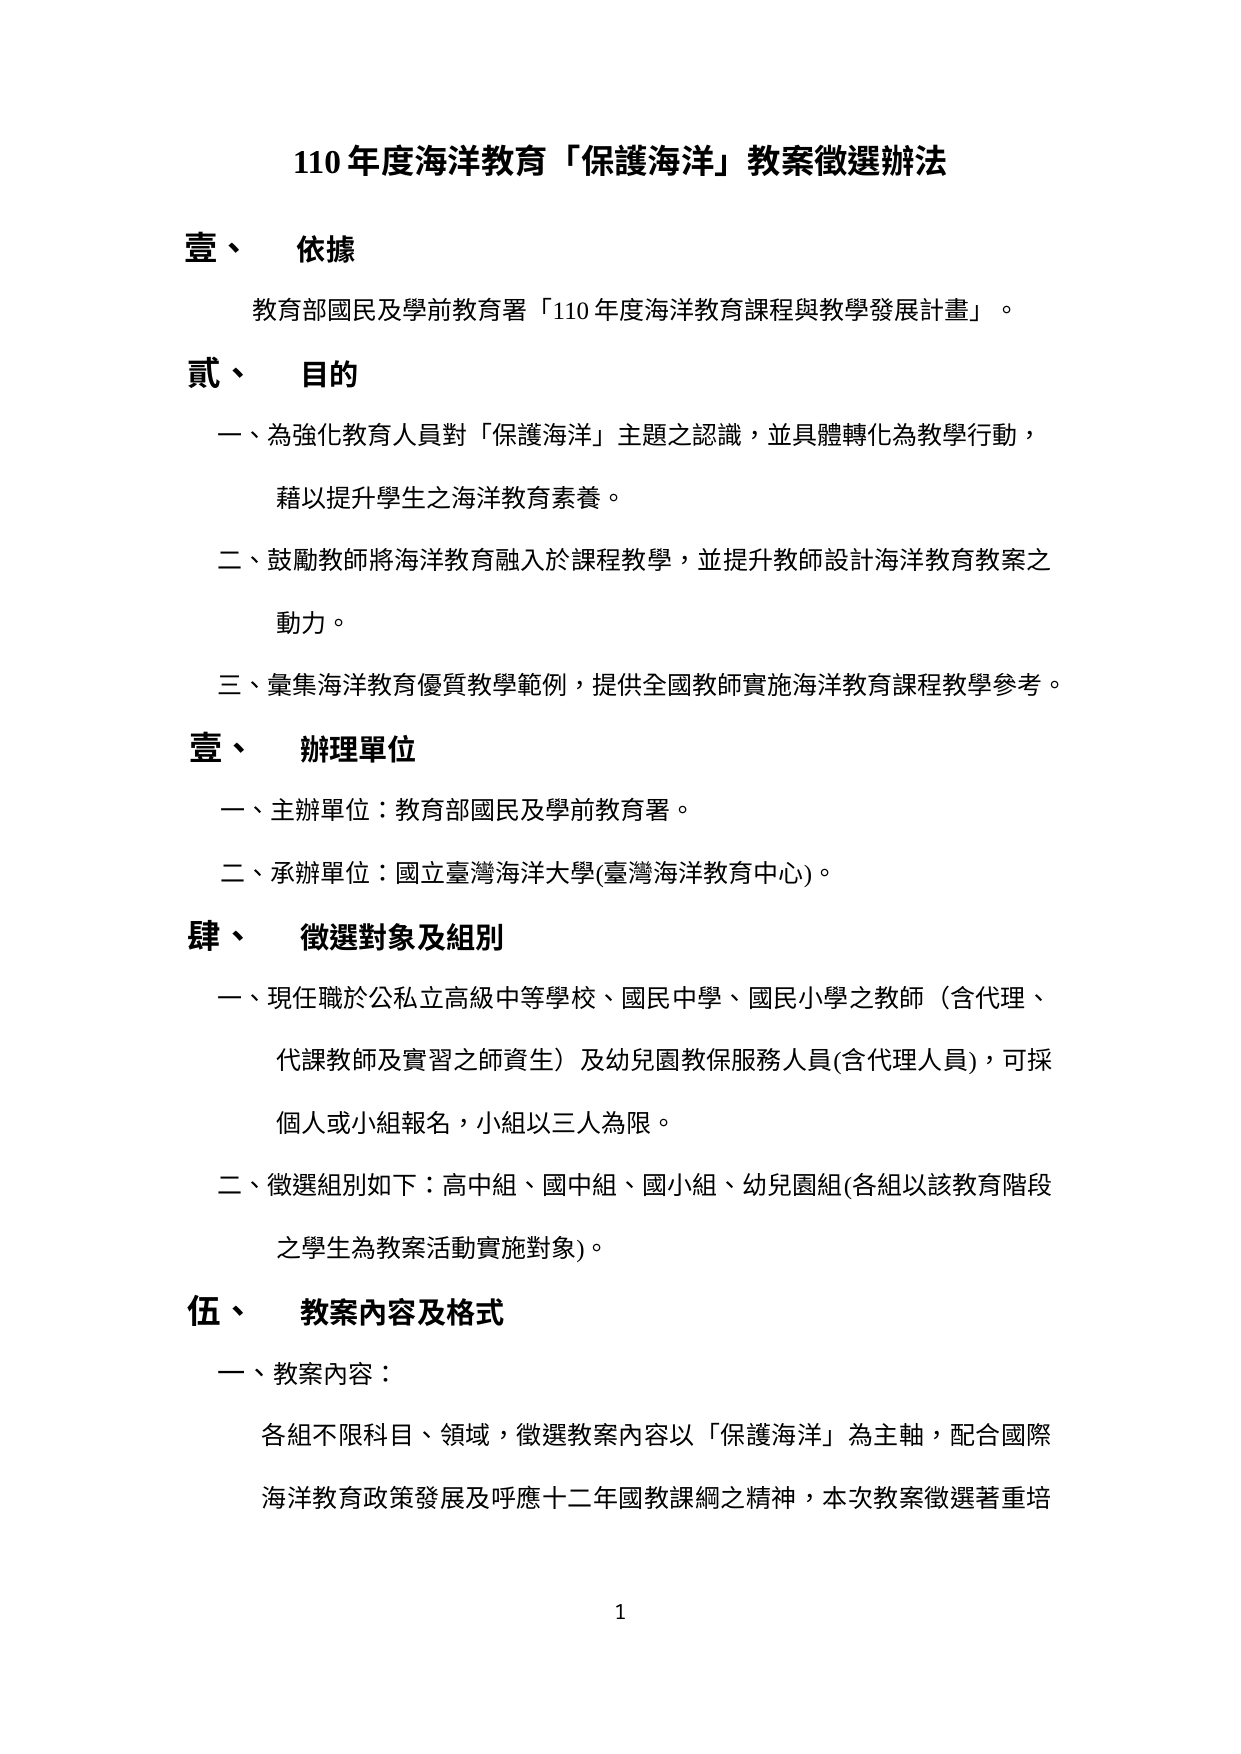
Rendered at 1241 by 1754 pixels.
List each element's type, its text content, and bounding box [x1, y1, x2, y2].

text 110年度海洋教育「保護海洋」教案徵選辦法 [187, 117, 1053, 179]
list 徵選對象及組別 [187, 892, 1053, 954]
text 二、徵選組別如下：高中組、國中組、國小組、幼兒園組(各組以該教育階段之學生為教案活動實施對象)。 [217, 1142, 1053, 1267]
text 三、彙集海洋教育優質教學範例，提供全國教師實施海洋教育課程教學參考。 [217, 642, 1053, 704]
list 教案內容及格式 [187, 1267, 1053, 1329]
text 一、為強化教育人員對「保護海洋」主題之認識，並具體轉化為教學行動， [217, 392, 1053, 454]
text 教育部國民及學前教育署「110年度海洋教育課程與教學發展計畫」。 [252, 267, 1053, 329]
list 辦理單位 [189, 704, 1053, 767]
list 教案內容： [217, 1329, 1053, 1392]
list 依據 [184, 204, 1053, 267]
text 各組不限科目、領域，徵選教案內容以「保護海洋」為主軸，配合國際海洋教育政策發展及呼應十二年國教課綱之精神，本次教案徵選著重培養學生海洋教育素養，使學生瞭解「我怎麼影響海洋」及「海洋怎麼影響我」。爰教案徵選主題聚焦於「我不傷害海洋」（重點在回歸自己的行動，例如:我的減塑行動、我的淨灘行動…等等）及「海洋不傷害我」（重點在理解海洋的特質，及對應自己與海洋的互動行為，例如:認識潮間帶觀察生物的時間與方法、認識如何因應離岸流…等等）。各教案之子題可選擇「我不傷害海洋」或「海洋不傷害我」並進行課程設計，以1至4節課設計教學內容，於課堂上實際教學後提出修正建議與教學省思。 [261, 1392, 1053, 1517]
text 二、承辦單位：國立臺灣海洋大學(臺灣海洋教育中心)。 [220, 829, 1053, 892]
list 目的 [187, 329, 1053, 392]
text 一、主辦單位：教育部國民及學前教育署。 [220, 767, 1053, 829]
text 二、鼓勵教師將海洋教育融入於課程教學，並提升教師設計海洋教育教案之動力。 [217, 517, 1053, 642]
text 藉以提升學生之海洋教育素養。 [276, 454, 1053, 517]
text 一、現任職於公私立高級中等學校、國民中學、國民小學之教師（含代理、代課教師及實習之師資生）及幼兒園教保服務人員(含代理人員)，可採個人或小組報名，小組以三人為限。 [217, 954, 1053, 1142]
